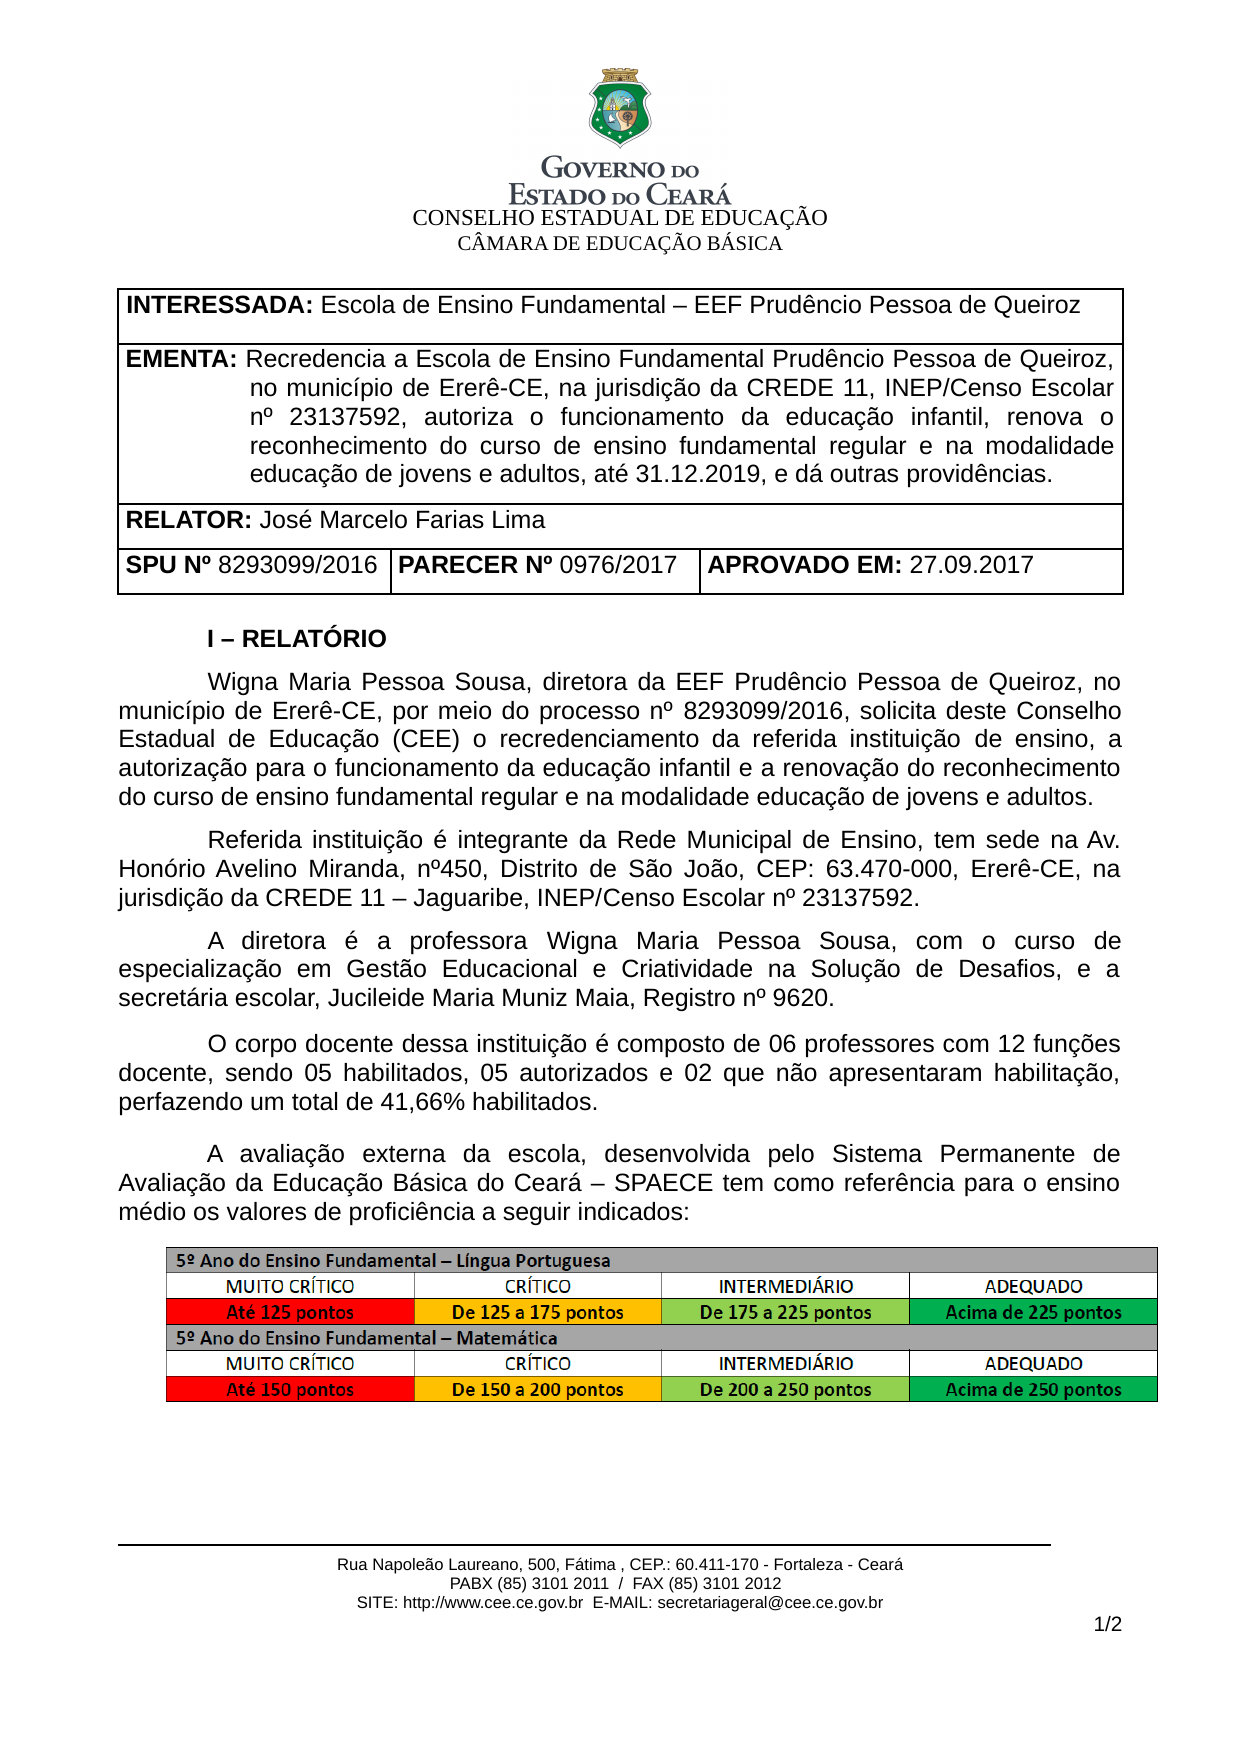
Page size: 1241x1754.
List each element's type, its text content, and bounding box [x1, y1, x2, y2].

table_cell SPU Nº 8293099/2016 [119, 550, 390, 593]
text Wigna Maria Pessoa Sousa, diretora da EEF Prudêncio Pessoa de Queiroz, no município de Ererê-CE, por meio do processo nº 8293099/2016, solicita deste Conselho Estadual de Educação (CEE) o recredenciamento da referida instituição de ensino, a autorização para o funcionamento da educação infantil e a renovação do reconhecimento do curso de ensino fundamental regular e na modalidade educação de jovens e adultos. [118, 667, 1122, 811]
table_cell APROVADO EM: 27.09.2017 [701, 550, 1122, 593]
picture [508, 68, 732, 205]
text O corpo docente dessa instituição é composto de 06 professores com 12 funções docente, sendo 05 habilitados, 05 autorizados e 02 que não apresentaram habilitação, perfazendo um total de 41,66% habilitados. [118, 1029, 1122, 1115]
text A avaliação externa da escola, desenvolvida pelo Sistema Permanente de Avaliação da Educação Básica do Ceará – SPAECE tem como referência para o ensino médio os valores de proficiência a seguir indicados: [118, 1139, 1122, 1226]
picture [159, 1241, 1164, 1409]
table_header INTERESSADA: Escola de Ensino Fundamental – EEF Prudêncio Pessoa de Queiroz [119, 290, 1122, 342]
table_cell EMENTA: Recredencia a Escola de Ensino Fundamental Prudêncio Pessoa de Queiroz, no município de Ererê-CE, na jurisdição da CREDE 11, INEP/Censo Escolar nº 23137592, autoriza o funcionamento da educação infantil, renova o reconhecimento do curso de ensino fundamental regular e na modalidade educação de jovens e adultos, até 31.12.2019, e dá outras providências. [119, 345, 1122, 503]
text Referida instituição é integrante da Rede Municipal de Ensino, tem sede na Av. Honório Avelino Miranda, nº450, Distrito de São João, CEP: 63.470-000, Ererê-CE, na jurisdição da CREDE 11 – Jaguaribe, INEP/Censo Escolar nº 23137592. [118, 825, 1122, 911]
subtitle I – RELATÓRIO [118, 624, 1122, 653]
text A diretora é a professora Wigna Maria Pessoa Sousa, com o curso de especialização em Gestão Educacional e Criatividade na Solução de Desafios, e a secretária escolar, Jucileide Maria Muniz Maia, Registro nº 9620. [118, 926, 1122, 1012]
table_cell RELATOR: José Marcelo Farias Lima [119, 505, 1122, 548]
table_cell PARECER Nº 0976/2017 [392, 550, 699, 593]
